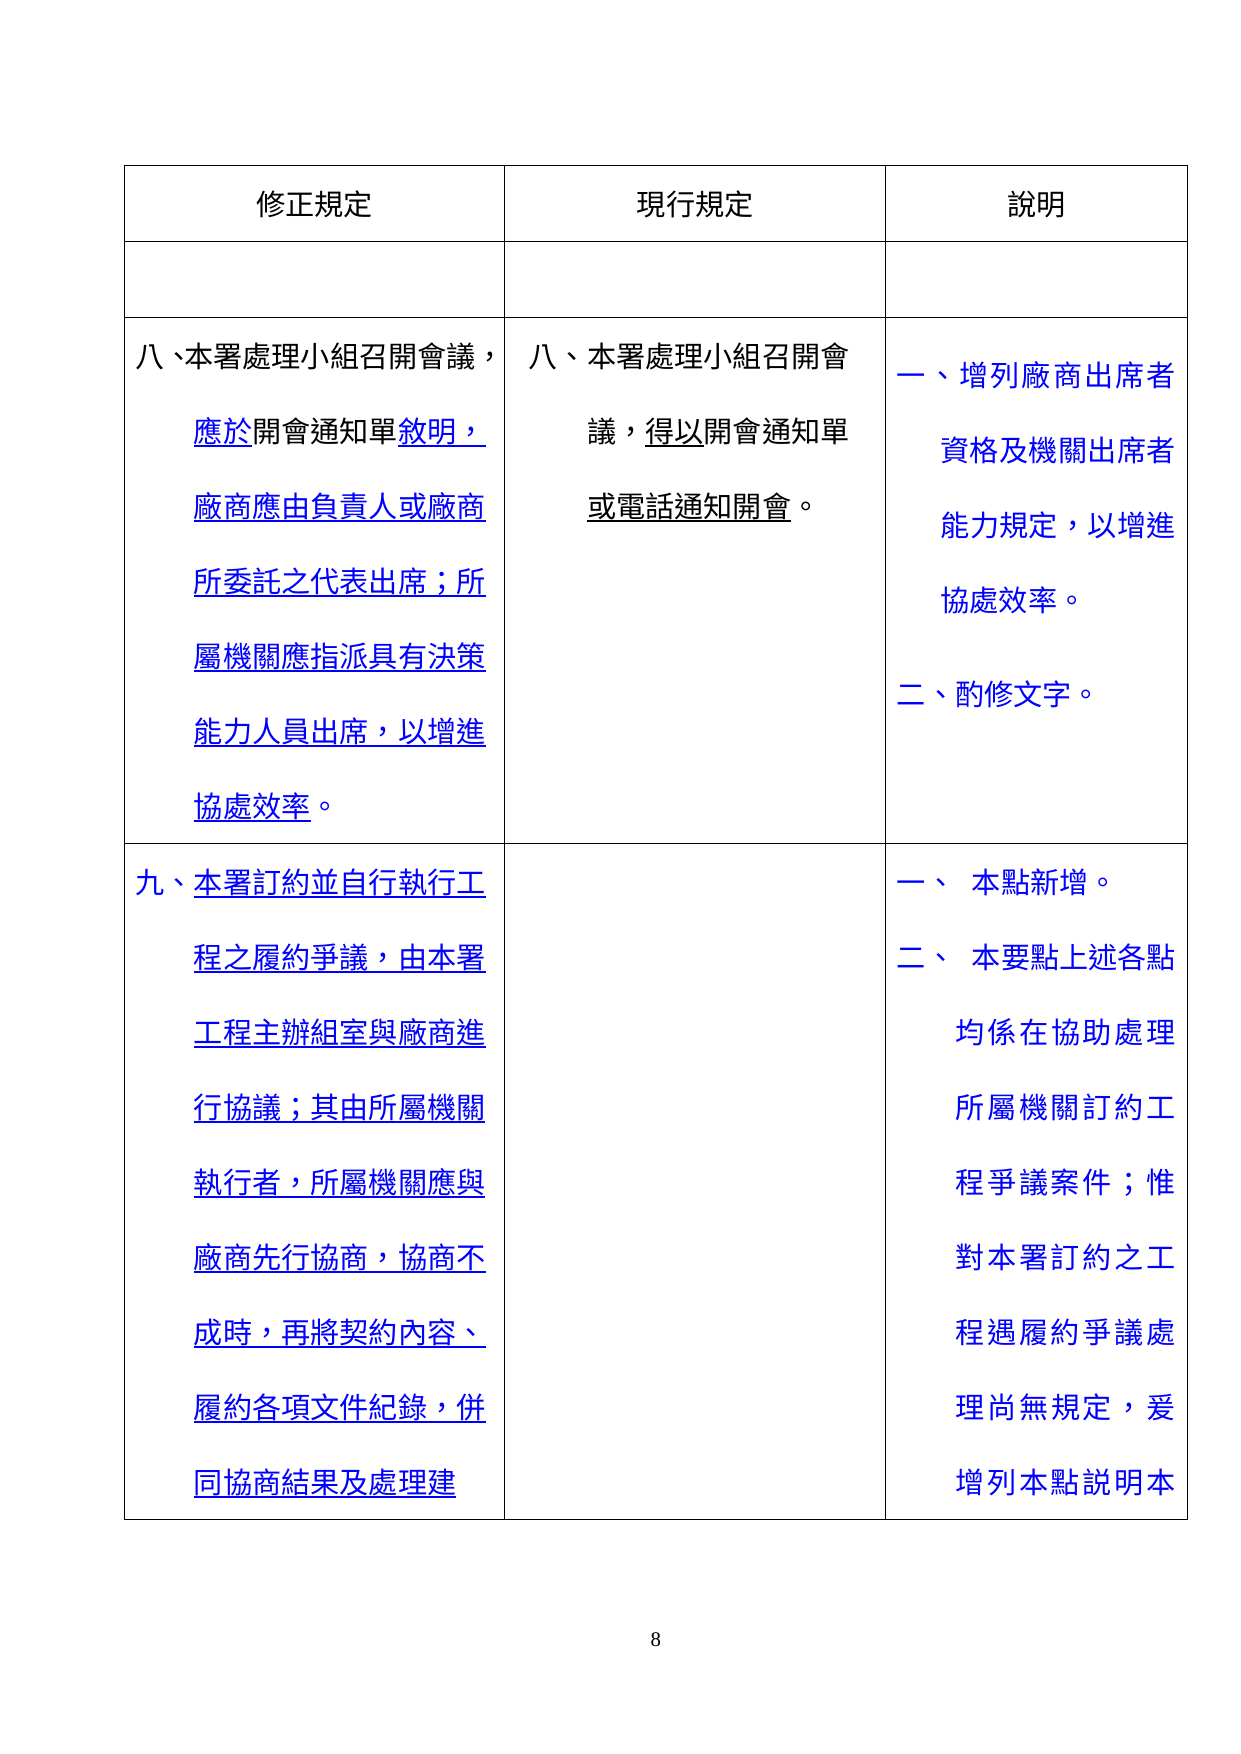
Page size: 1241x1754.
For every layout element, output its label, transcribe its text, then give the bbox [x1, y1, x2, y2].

table_cell 一、增列廠商出席者資格及機關出席者能力規定，以增進協處效率。 二、酌修文字。 [886, 318, 1187, 843]
table_cell 本點新增。 本要點上述各點均係在協助處理所屬機關訂約工程爭議案件；惟對本署訂約之工程遇履約爭議處理尚無規定，爰增列本點説明本 [886, 844, 1187, 1519]
table_cell [886, 242, 1187, 317]
table_header 修正規定 [125, 166, 504, 241]
table_header 說明 [886, 166, 1187, 241]
table_cell 八、本署處理小組召開會議，應於開會通知單敘明，廠商應由負責人或廠商所委託之代表出席；所屬機關應指派具有決策能力人員出席，以增進協處效率。 [125, 318, 504, 843]
table_cell 八、本署處理小組召開會議，得以開會通知單或電話通知開會。 [505, 318, 885, 843]
table_cell [505, 242, 885, 317]
table_cell [125, 242, 504, 317]
table_cell [505, 844, 885, 1519]
table_cell 九、本署訂約並自行執行工程之履約爭議，由本署工程主辦組室與廠商進行協議；其由所屬機關執行者，所屬機關應與廠商先行協商，協商不成時，再將契約內容、履約各項文件紀錄，併同協商結果及處理建 [125, 844, 504, 1519]
table_header 現行規定 [505, 166, 885, 241]
